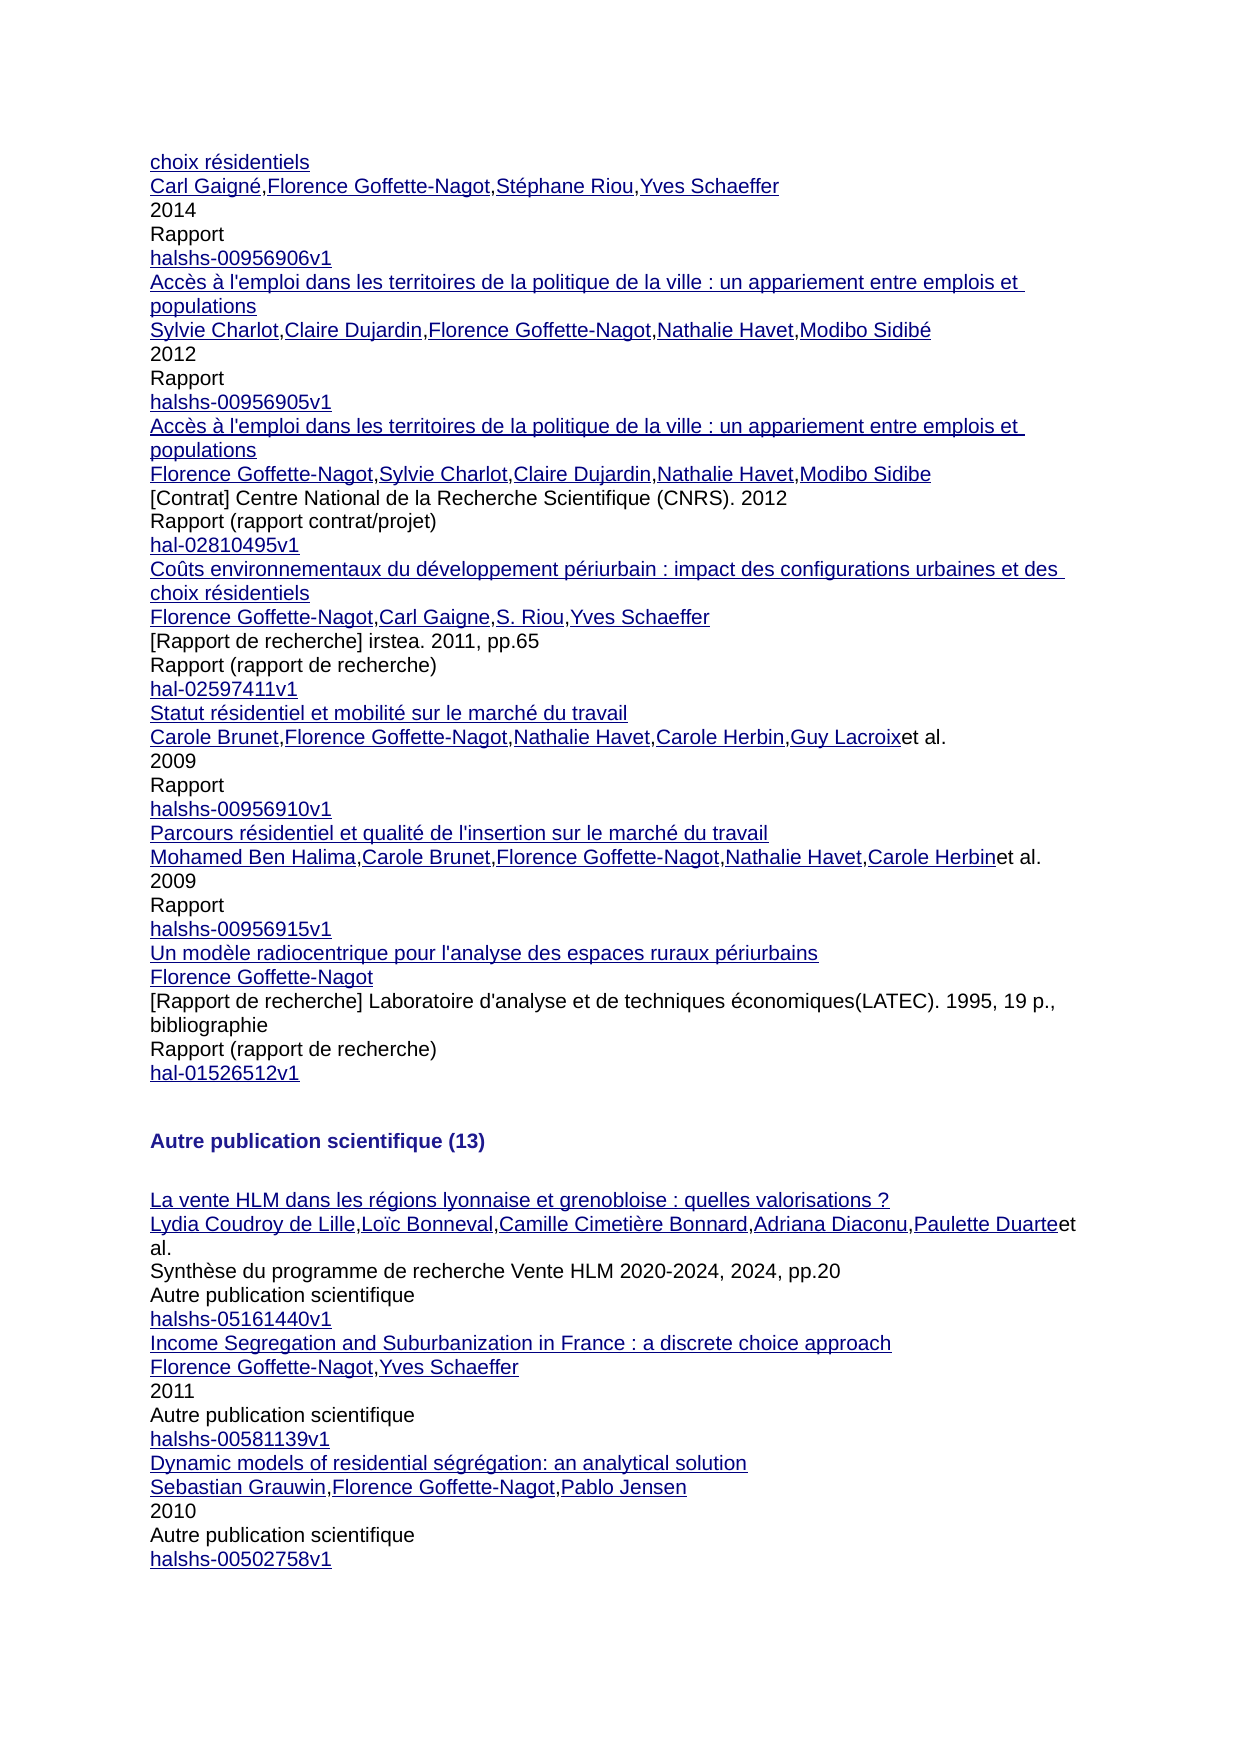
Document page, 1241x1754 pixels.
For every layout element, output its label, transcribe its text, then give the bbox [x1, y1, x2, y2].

table_header La vente HLM dans les régions lyonnaise et grenobloise : quelles valorisations ? Lydia Coudroy de Lille,Loïc Bonneval,Camille Cimetière Bonnard,Adriana Diaconu,Paulette Duarteet al. Synthèse du programme de recherche Vente HLM 2020-2024, 2024, pp.20 Autre publication scientifique halshs-05161440v1 [150, 1188, 1090, 1331]
table_cell Statut résidentiel et mobilité sur le marché du travail Carole Brunet,Florence Goffette-Nagot,Nathalie Havet,Carole Herbin,Guy Lacroixet al. 2009 Rapport halshs-00956910v1 [150, 701, 1090, 821]
table_cell Coûts environnementaux du développement périurbain : impact des configurations urbaines et des choix résidentiels Florence Goffette-Nagot,Carl Gaigne,S. Riou,Yves Schaeffer [Rapport de recherche] irstea. 2011, pp.65 Rapport (rapport de recherche) hal-02597411v1 [150, 557, 1090, 701]
table_cell Coûts environnementaux du développement périurbain: impact des configurations urbaines et des choix résidentiels Carl Gaigné,Florence Goffette-Nagot,Stéphane Riou,Yves Schaeffer 2014 Rapport halshs-00956906v1 [150, 150, 1090, 270]
subtitle Autre publication scientifique (13) [150, 1129, 1090, 1153]
table_cell Parcours résidentiel et qualité de l'insertion sur le marché du travail Mohamed Ben Halima,Carole Brunet,Florence Goffette-Nagot,Nathalie Havet,Carole Herbinet al. 2009 Rapport halshs-00956915v1 [150, 821, 1090, 941]
table_cell Accès à l'emploi dans les territoires de la politique de la ville : un appariement entre emplois et populations Florence Goffette-Nagot,Sylvie Charlot,Claire Dujardin,Nathalie Havet,Modibo Sidibe [Contrat] Centre National de la Recherche Scientifique (CNRS). 2012 Rapport (rapport contrat/projet) hal-02810495v1 [150, 414, 1090, 557]
table_cell Income Segregation and Suburbanization in France : a discrete choice approach Florence Goffette-Nagot,Yves Schaeffer 2011 Autre publication scientifique halshs-00581139v1 [150, 1331, 1090, 1451]
table_cell Dynamic models of residential ségrégation: an analytical solution Sebastian Grauwin,Florence Goffette-Nagot,Pablo Jensen 2010 Autre publication scientifique halshs-00502758v1 [150, 1451, 1090, 1571]
table_cell Un modèle radiocentrique pour l'analyse des espaces ruraux périurbains Florence Goffette-Nagot [Rapport de recherche] Laboratoire d'analyse et de techniques économiques(LATEC). 1995, 19 p., bibliographie Rapport (rapport de recherche) hal-01526512v1 [150, 941, 1090, 1084]
table_cell Accès à l'emploi dans les territoires de la politique de la ville : un appariement entre emplois et populations Sylvie Charlot,Claire Dujardin,Florence Goffette-Nagot,Nathalie Havet,Modibo Sidibé 2012 Rapport halshs-00956905v1 [150, 270, 1090, 413]
